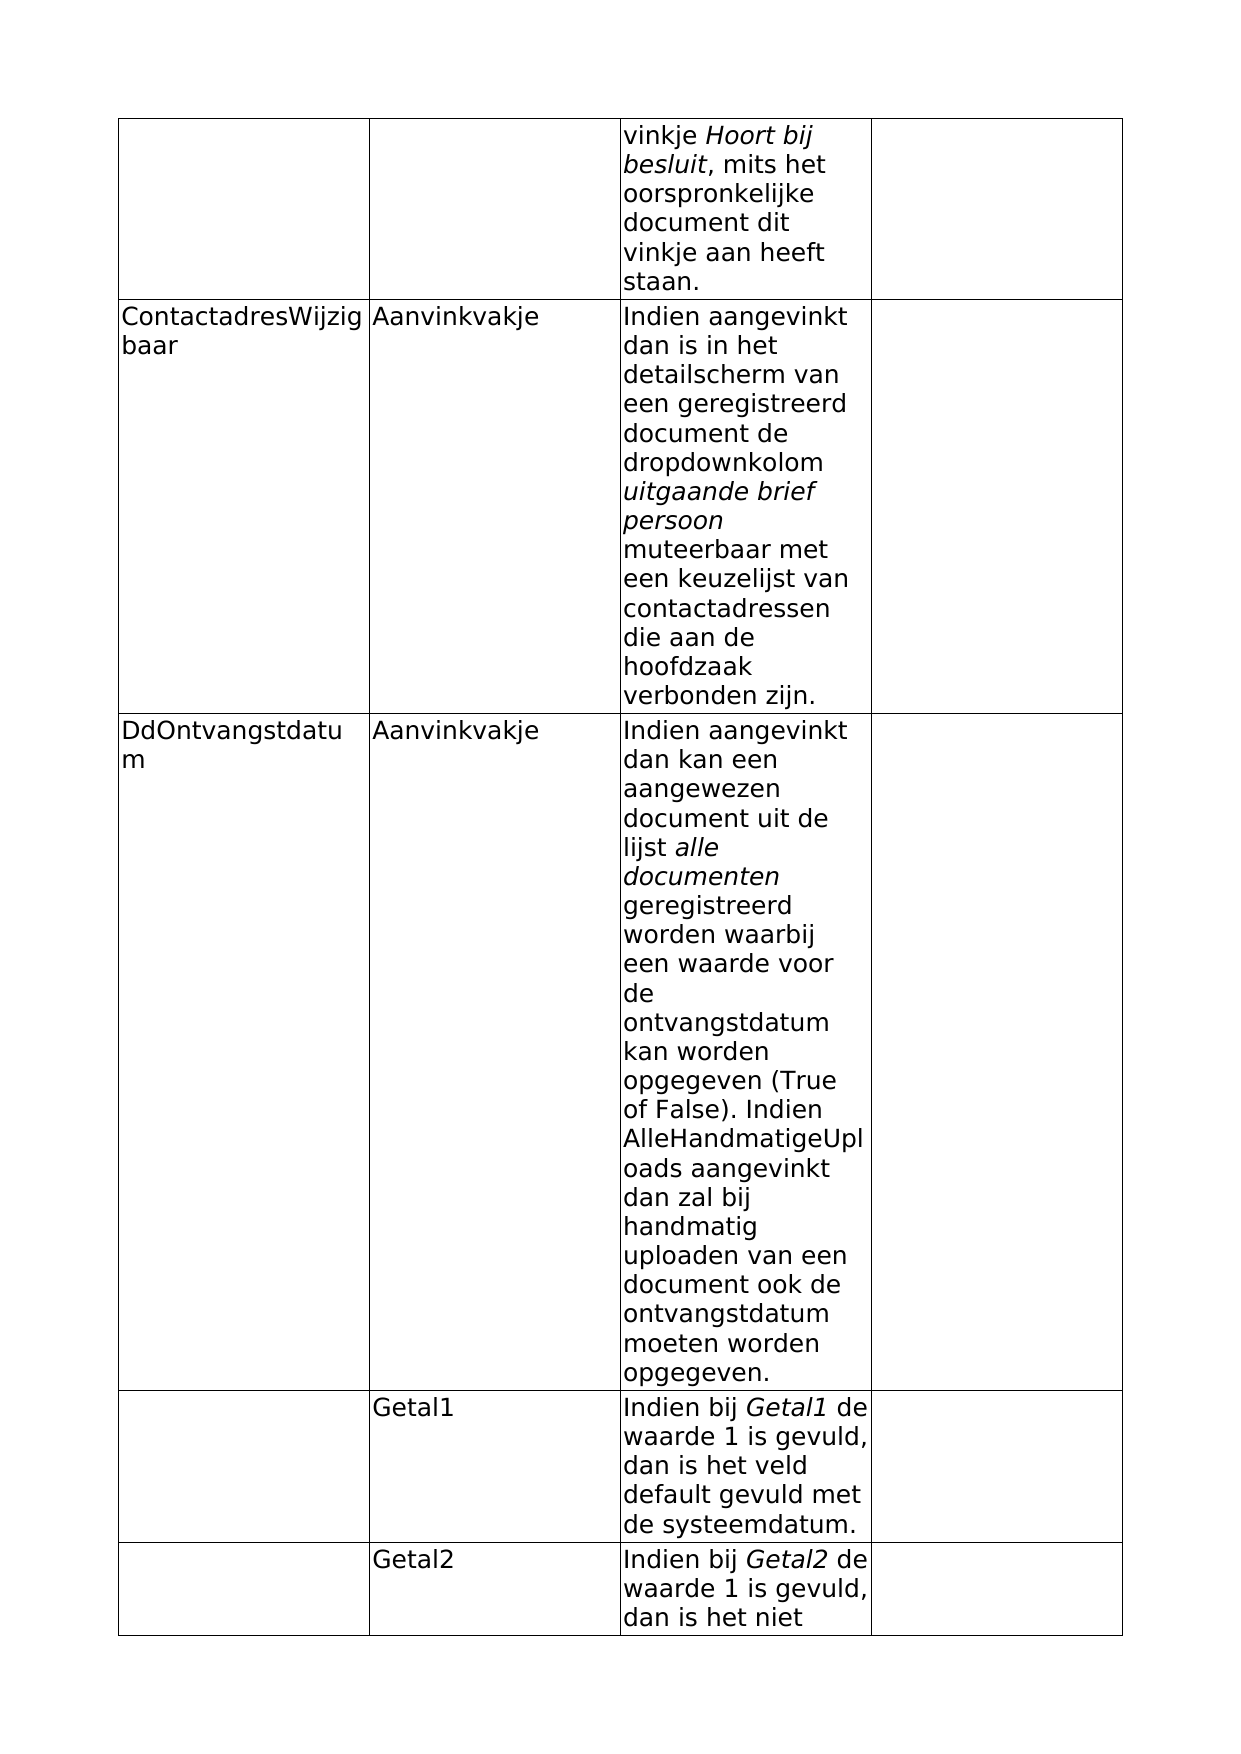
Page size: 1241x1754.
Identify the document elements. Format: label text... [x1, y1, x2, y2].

table_cell [119, 1391, 369, 1542]
table_cell Indien aangevinkt dan is in het detailscherm van een geregistreerd document de dropdownkolom uitgaande brief persoon muteerbaar met een keuzelijst van contactadressen die aan de hoofdzaak verbonden zijn. [621, 300, 871, 713]
table_cell Getal2 [370, 1543, 620, 1635]
table_cell [119, 1543, 369, 1635]
table_cell [872, 119, 1122, 299]
table_cell vinkje Hoort bij besluit, mits het oorspronkelijke document dit vinkje aan heeft staan. [621, 119, 871, 299]
table_cell Indien bij Getal2 de waarde 1 is gevuld, dan is het niet [621, 1543, 871, 1635]
table_cell [872, 714, 1122, 1390]
table_cell [119, 119, 369, 299]
table_cell [370, 119, 620, 299]
table_cell [872, 300, 1122, 713]
table_cell Getal1 [370, 1391, 620, 1542]
table_cell DdOntvangstdatum [119, 714, 369, 1390]
table_cell Aanvinkvakje [370, 300, 620, 713]
table_cell [872, 1391, 1122, 1542]
table_cell Indien aangevinkt dan kan een aangewezen document uit de lijst alle documenten geregistreerd worden waarbij een waarde voor de ontvangstdatum kan worden opgegeven (True of False). Indien AlleHandmatigeUploads aangevinkt dan zal bij handmatig uploaden van een document ook de ontvangstdatum moeten worden opgegeven. [621, 714, 871, 1390]
table_cell ContactadresWijzigbaar [119, 300, 369, 713]
table_cell Indien bij Getal1 de waarde 1 is gevuld, dan is het veld default gevuld met de systeemdatum. [621, 1391, 871, 1542]
table_cell Aanvinkvakje [370, 714, 620, 1390]
table_cell [872, 1543, 1122, 1635]
